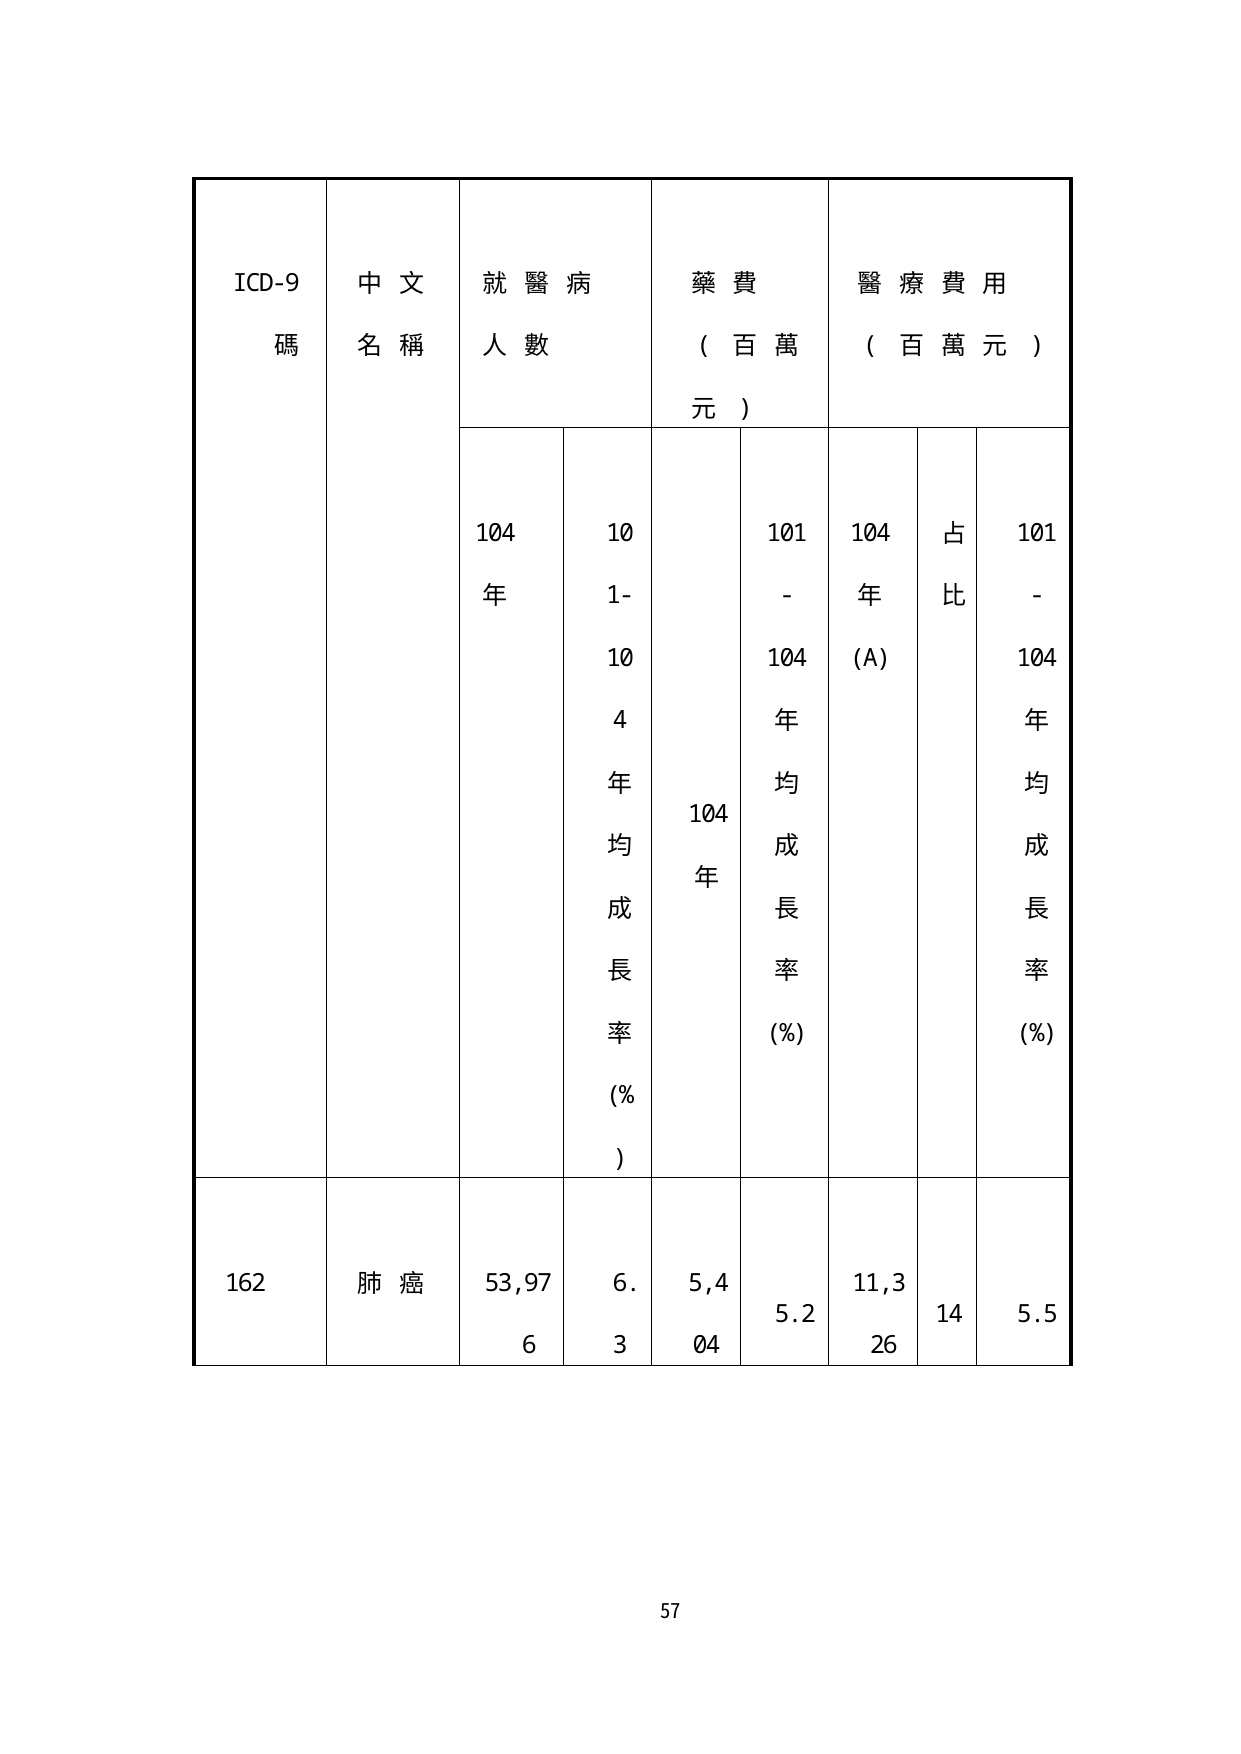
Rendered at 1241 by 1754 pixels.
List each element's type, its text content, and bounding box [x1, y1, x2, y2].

table_cell 5.2 [741, 1178, 828, 1365]
table_cell 11,326 [829, 1178, 917, 1365]
table_header 醫療費用(百萬元) [829, 180, 1069, 427]
table_header 中文名稱 [327, 180, 459, 1177]
table_cell 101-104年均成長率 (%) [977, 428, 1069, 1177]
table_cell 101-104年均成長率(%) [564, 428, 651, 1177]
table_cell 5.5 [977, 1178, 1069, 1365]
table_cell 162 [196, 1178, 326, 1365]
table_cell 101-104年均成長率 (%) [741, 428, 828, 1177]
table_cell 肺癌 [327, 1178, 459, 1365]
table_cell 6.3 [564, 1178, 651, 1365]
table_header 就醫病人數 [460, 180, 651, 427]
table_cell 104年 [652, 428, 740, 1177]
table_cell 53,976 [460, 1178, 563, 1365]
table_cell 占比 [918, 428, 976, 1177]
table_header 藥費(百萬元) [652, 180, 828, 427]
table_cell 14 [918, 1178, 976, 1365]
table_cell 5,404 [652, 1178, 740, 1365]
table_cell 104年 (A) [829, 428, 917, 1177]
table_cell 104年 [460, 428, 563, 1177]
table_header ICD-9碼 [196, 180, 326, 1177]
